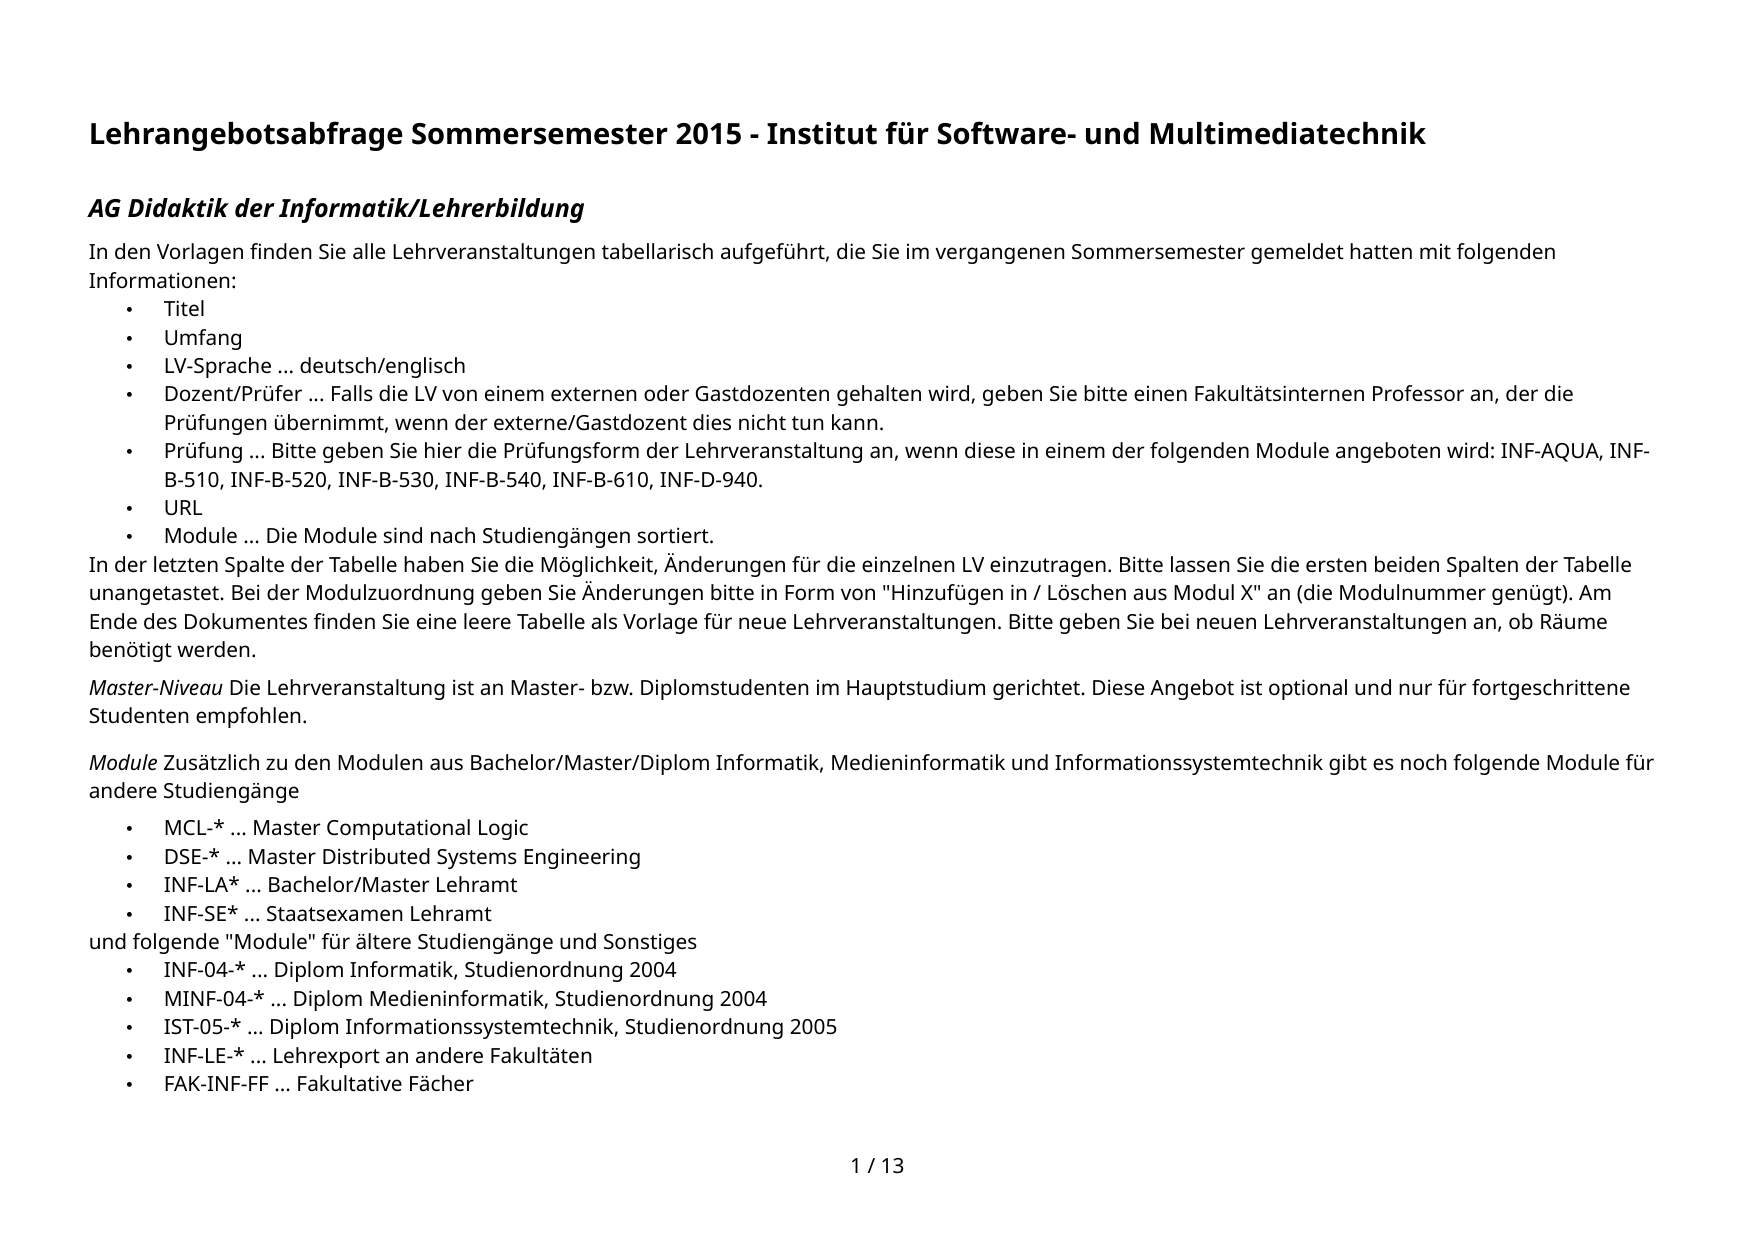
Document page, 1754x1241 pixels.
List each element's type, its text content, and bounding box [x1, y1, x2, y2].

list Module ... Die Module sind nach Studiengängen sortiert. [126, 522, 1665, 550]
text In der letzten Spalte der Tabelle haben Sie die Möglichkeit, Änderungen für die einzelnen LV einzutragen. Bitte lassen Sie die ersten beiden Spalten der Tabelle unangetastet. Bei der Modulzuordnung geben Sie Änderungen bitte in Form von "Hinzufügen in / Löschen aus Modul X" an (die Modulnummer genügt). Am Ende des Dokumentes finden Sie eine leere Tabelle als Vorlage für neue Lehrveranstaltungen. Bitte geben Sie bei neuen Lehrveranstaltungen an, ob Räume benötigt werden. [88, 550, 1665, 664]
list MCL-* ... Master Computational Logic [126, 813, 1665, 842]
text und folgende "Module" für ältere Studiengänge und Sonstiges [88, 927, 1665, 956]
text In den Vorlagen finden Sie alle Lehrveranstaltungen tabellarisch aufgeführt, die Sie im vergangenen Sommersemester gemeldet hatten mit folgenden Informationen: [88, 237, 1665, 294]
text Master-Niveau Die Lehrveranstaltung ist an Master- bzw. Diplomstudenten im Hauptstudium gerichtet. Diese Angebot ist optional und nur für fortgeschrittene Studenten empfohlen. [88, 673, 1665, 730]
text Module Zusätzlich zu den Modulen aus Bachelor/Master/Diplom Informatik, Medieninformatik und Informationssystemtechnik gibt es noch folgende Module für andere Studiengänge [88, 748, 1665, 804]
list LV-Sprache ... deutsch/englisch [126, 351, 1665, 379]
list Dozent/Prüfer ... Falls die LV von einem externen oder Gastdozenten gehalten wird, geben Sie bitte einen Fakultätsinternen Professor an, der die Prüfungen übernimmt, wenn der externe/Gastdozent dies nicht tun kann. [126, 379, 1665, 436]
list Titel [126, 294, 1665, 323]
subtitle Lehrangebotsabfrage Sommersemester 2015 - Institut für Software- und Multimediatechnik [88, 113, 1665, 153]
subtitle AG Didaktik der Informatik/Lehrerbildung [88, 191, 1665, 225]
list INF-LE-* ... Lehrexport an andere Fakultäten [126, 1041, 1665, 1069]
list INF-SE* ... Staatsexamen Lehramt [126, 899, 1665, 927]
list IST-05-* ... Diplom Informationssystemtechnik, Studienordnung 2005 [126, 1012, 1665, 1041]
list Prüfung ... Bitte geben Sie hier die Prüfungsform der Lehrveranstaltung an, wenn diese in einem der folgenden Module angeboten wird: INF-AQUA, INF-B-510, INF-B-520, INF-B-530, INF-B-540, INF-B-610, INF-D-940. [126, 436, 1665, 493]
list INF-04-* ... Diplom Informatik, Studienordnung 2004 [126, 956, 1665, 984]
list DSE-* ... Master Distributed Systems Engineering [126, 842, 1665, 870]
list INF-LA* ... Bachelor/Master Lehramt [126, 870, 1665, 899]
list FAK-INF-FF ... Fakultative Fächer [126, 1069, 1665, 1098]
list Umfang [126, 323, 1665, 351]
list URL [126, 493, 1665, 522]
list MINF-04-* ... Diplom Medieninformatik, Studienordnung 2004 [126, 984, 1665, 1012]
